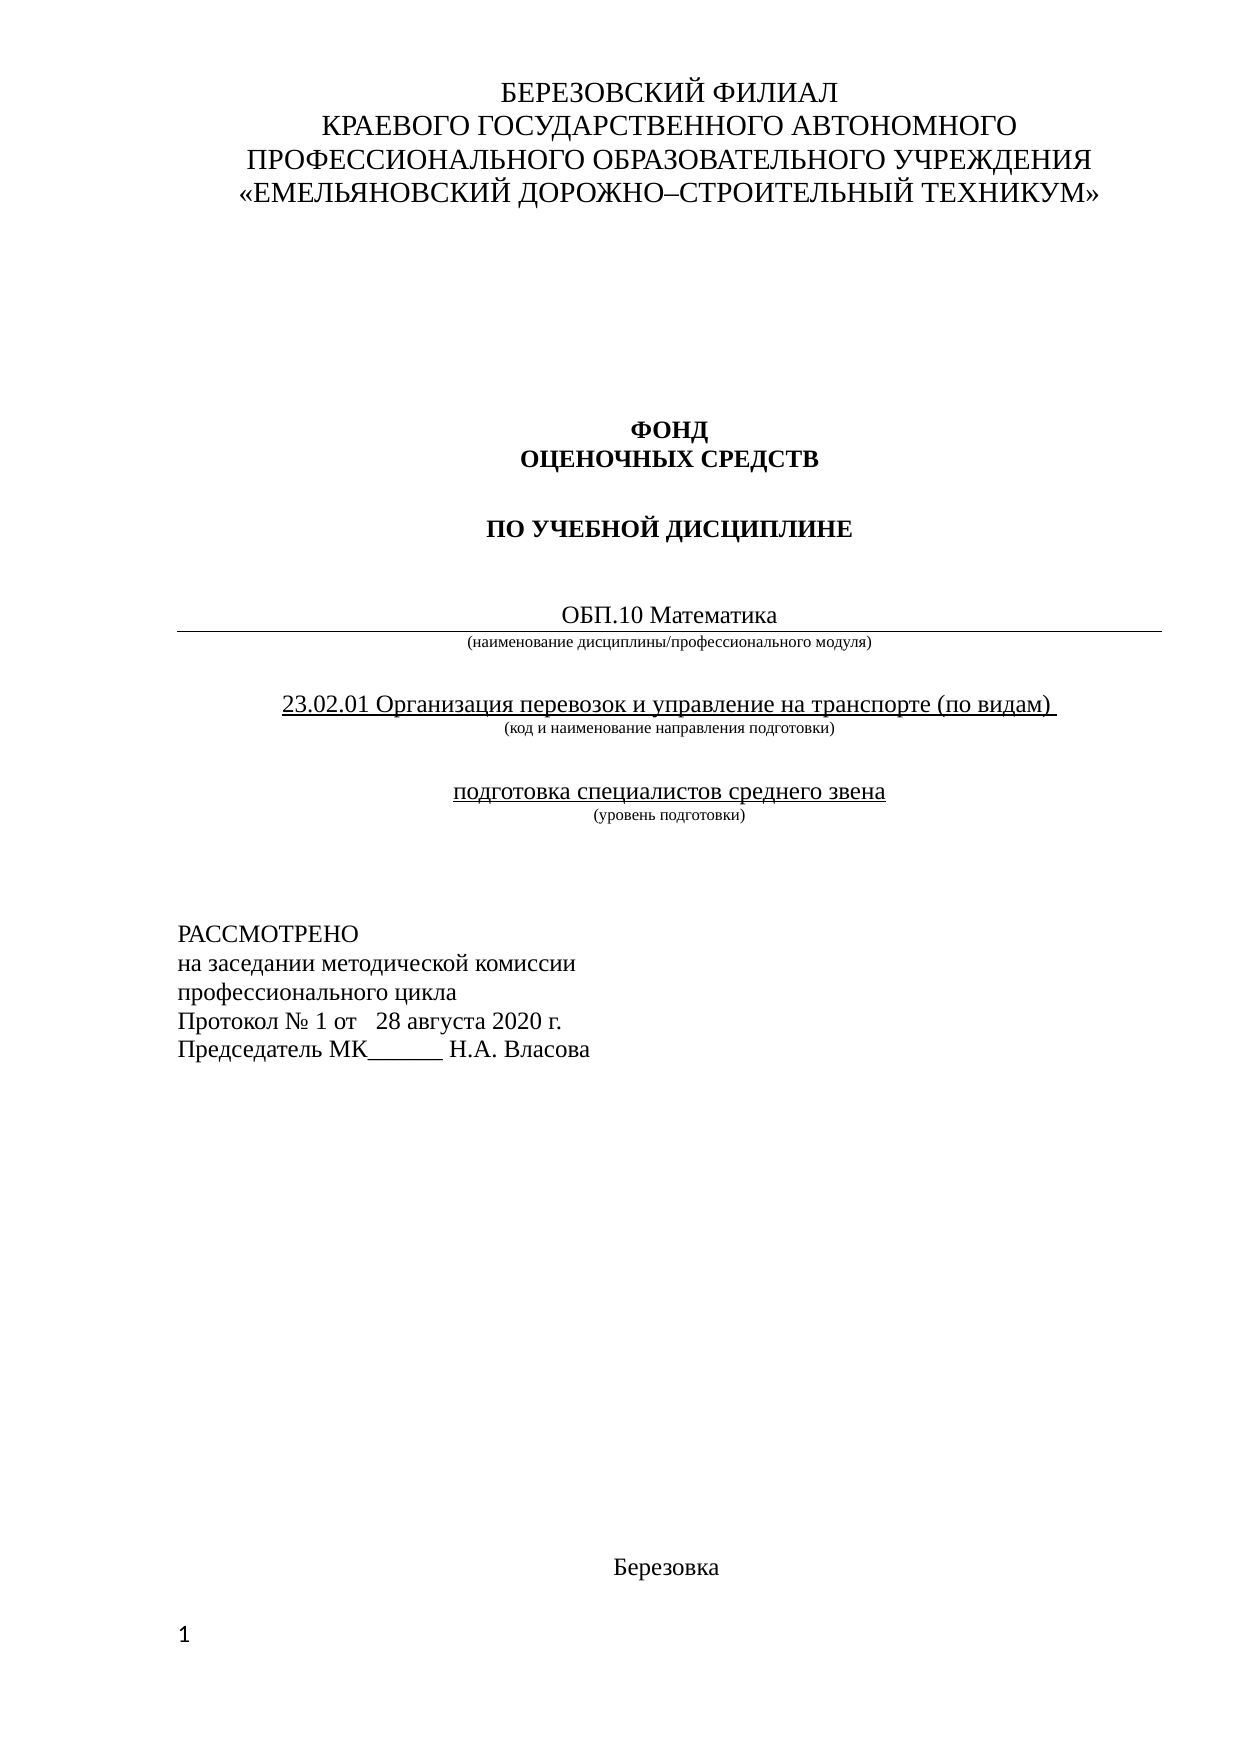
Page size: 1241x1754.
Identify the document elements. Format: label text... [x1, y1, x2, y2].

text Председатель МК______ Н.А. Власова [177, 1034, 1162, 1063]
text БЕРЕЗОВСКИЙ ФИЛИАЛ КРАЕВОГО ГОСУДАРСТВЕННОГО АВТОНОМНОГО ПРОФЕССИОНАЛЬНОГО ОБРАЗОВАТЕЛЬНОГО УЧРЕЖДЕНИЯ «ЕМЕЛЬЯНОВСКИЙ ДОРОЖНО–СТРОИТЕЛЬНЫЙ ТЕХНИКУМ» [177, 75, 1162, 209]
text профессионального цикла [177, 977, 1162, 1006]
text ОЦЕНОЧНЫХ СРЕДСТВ [177, 444, 1162, 473]
text (уровень подготовки) [177, 804, 1162, 833]
text Березовка [177, 1552, 1162, 1581]
text ОБП.10 Математика [177, 600, 1162, 631]
text (код и наименование направления подготовки) [177, 718, 1162, 747]
text подготовка специалистов среднего звена [177, 776, 1162, 804]
text Протокол № 1 от 28 августа 2020 г. [177, 1006, 1162, 1034]
text 23.02.01 Организация перевозок и управление на транспорте (по видам) [177, 689, 1162, 718]
text РАССМОТРЕНО [177, 919, 1162, 948]
text на заседании методической комиссии [177, 948, 1162, 977]
text (наименование дисциплины/профессионального модуля) [177, 632, 1162, 661]
text ФОНД [177, 415, 1162, 444]
subtitle ПО УЧЕБНОЙ ДИСЦИПЛИНЕ [177, 514, 1162, 543]
